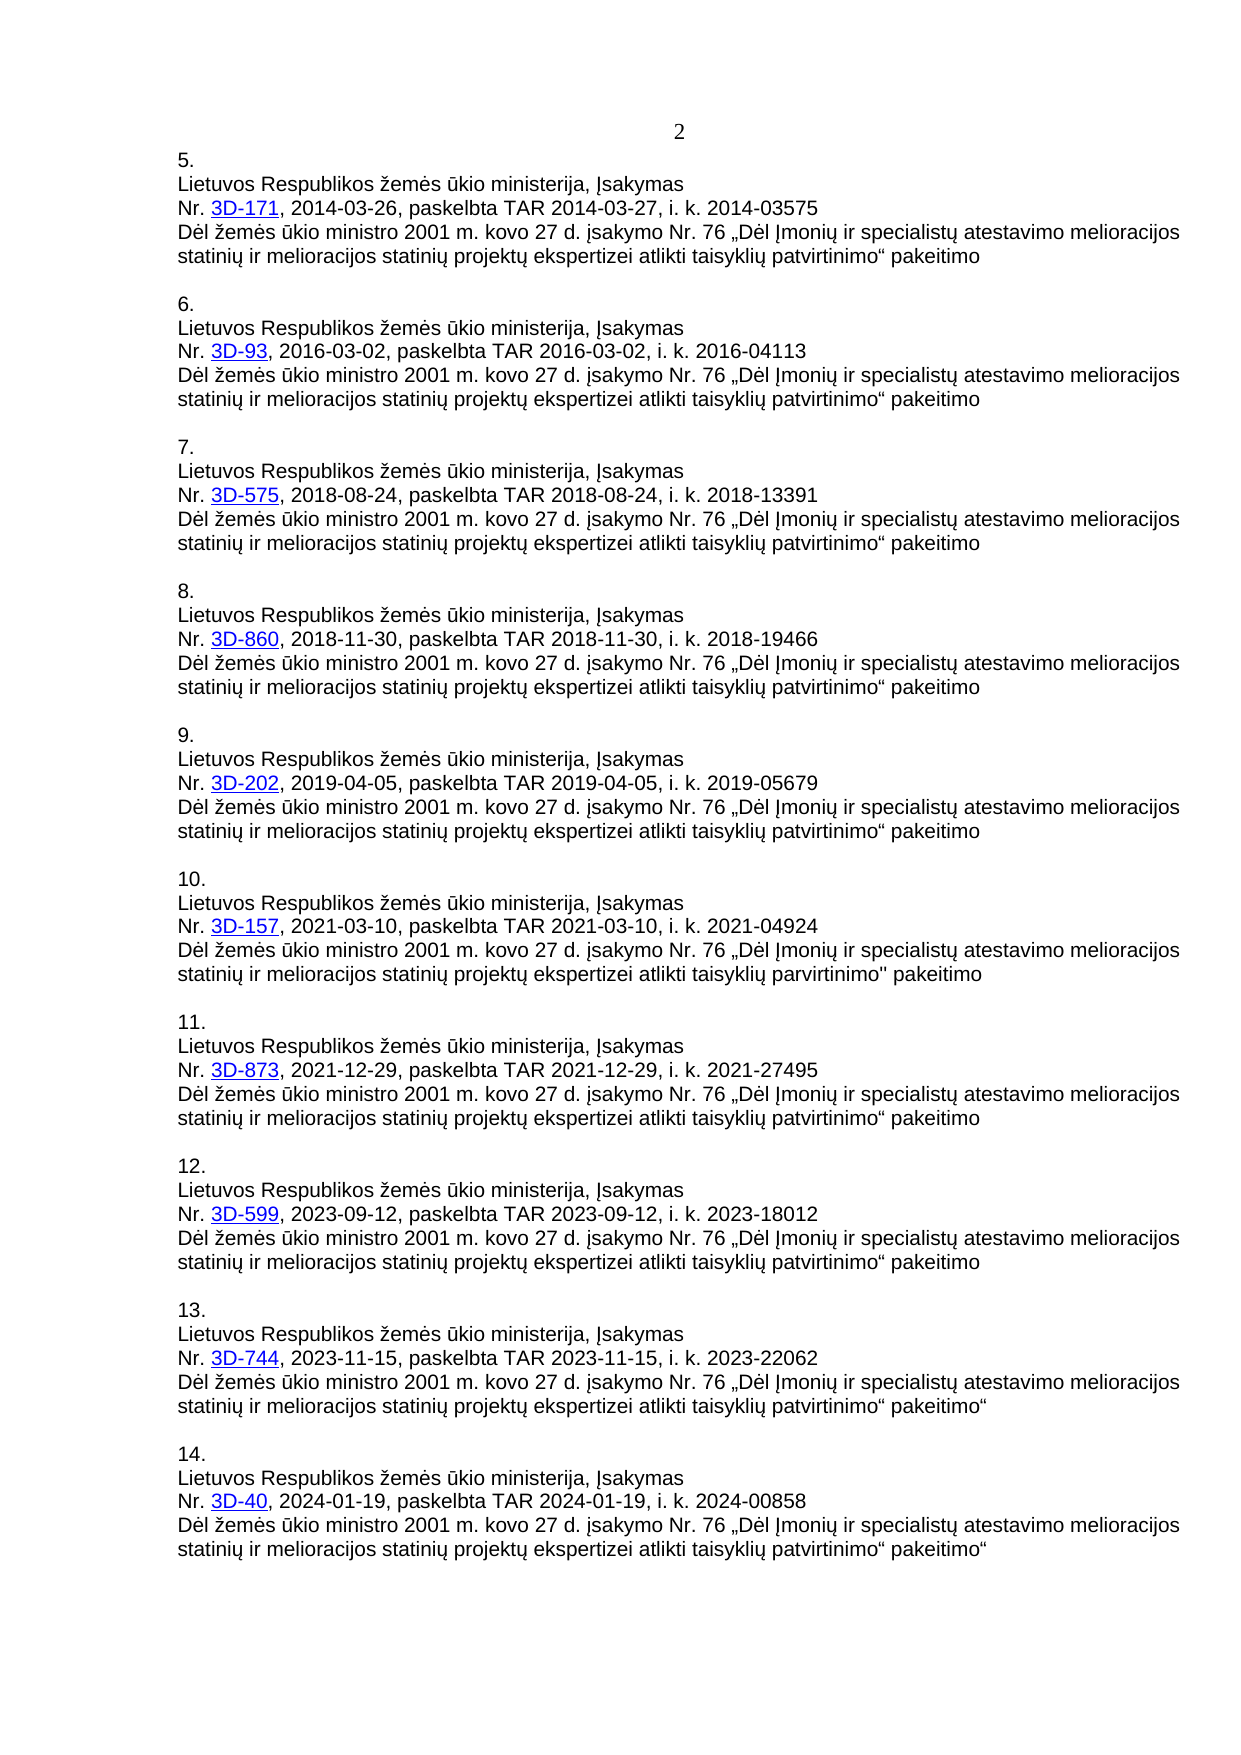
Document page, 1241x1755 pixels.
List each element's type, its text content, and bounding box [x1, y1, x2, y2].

text Nr. 3D-860, 2018-11-30, paskelbta TAR 2018-11-30, i. k. 2018-19466 [177, 627, 1181, 651]
text 10. [177, 866, 1181, 890]
text Lietuvos Respublikos žemės ūkio ministerija, Įsakymas [177, 1178, 1181, 1202]
text Nr. 3D-171, 2014-03-26, paskelbta TAR 2014-03-27, i. k. 2014-03575 [177, 196, 1181, 219]
text Nr. 3D-744, 2023-11-15, paskelbta TAR 2023-11-15, i. k. 2023-22062 [177, 1346, 1181, 1369]
text Dėl žemės ūkio ministro 2001 m. kovo 27 d. įsakymo Nr. 76 „Dėl Įmonių ir specialistų atestavimo melioracijos statinių ir melioracijos statinių projektų ekspertizei atlikti taisyklių parvirtinimo'' pakeitimo [177, 938, 1181, 986]
text 13. [177, 1298, 1181, 1322]
text Nr. 3D-157, 2021-03-10, paskelbta TAR 2021-03-10, i. k. 2021-04924 [177, 914, 1181, 938]
text Lietuvos Respublikos žemės ūkio ministerija, Įsakymas [177, 1465, 1181, 1489]
text Nr. 3D-599, 2023-09-12, paskelbta TAR 2023-09-12, i. k. 2023-18012 [177, 1202, 1181, 1226]
text 8. [177, 579, 1181, 603]
text 5. [177, 148, 1181, 172]
text 14. [177, 1441, 1181, 1465]
text 6. [177, 291, 1181, 315]
text Dėl žemės ūkio ministro 2001 m. kovo 27 d. įsakymo Nr. 76 „Dėl Įmonių ir specialistų atestavimo melioracijos statinių ir melioracijos statinių projektų ekspertizei atlikti taisyklių patvirtinimo“ pakeitimo [177, 1082, 1181, 1130]
text Dėl žemės ūkio ministro 2001 m. kovo 27 d. įsakymo Nr. 76 „Dėl Įmonių ir specialistų atestavimo melioracijos statinių ir melioracijos statinių projektų ekspertizei atlikti taisyklių patvirtinimo“ pakeitimo [177, 794, 1181, 842]
text Dėl žemės ūkio ministro 2001 m. kovo 27 d. įsakymo Nr. 76 „Dėl Įmonių ir specialistų atestavimo melioracijos statinių ir melioracijos statinių projektų ekspertizei atlikti taisyklių patvirtinimo“ pakeitimo [177, 651, 1181, 699]
text Dėl žemės ūkio ministro 2001 m. kovo 27 d. įsakymo Nr. 76 „Dėl Įmonių ir specialistų atestavimo melioracijos statinių ir melioracijos statinių projektų ekspertizei atlikti taisyklių patvirtinimo“ pakeitimo [177, 1226, 1181, 1274]
text Lietuvos Respublikos žemės ūkio ministerija, Įsakymas [177, 459, 1181, 483]
text Lietuvos Respublikos žemės ūkio ministerija, Įsakymas [177, 172, 1181, 196]
text Nr. 3D-202, 2019-04-05, paskelbta TAR 2019-04-05, i. k. 2019-05679 [177, 771, 1181, 794]
text Lietuvos Respublikos žemės ūkio ministerija, Įsakymas [177, 747, 1181, 771]
text Lietuvos Respublikos žemės ūkio ministerija, Įsakymas [177, 603, 1181, 627]
text Nr. 3D-93, 2016-03-02, paskelbta TAR 2016-03-02, i. k. 2016-04113 [177, 339, 1181, 363]
text 7. [177, 435, 1181, 459]
text Nr. 3D-873, 2021-12-29, paskelbta TAR 2021-12-29, i. k. 2021-27495 [177, 1058, 1181, 1082]
text Lietuvos Respublikos žemės ūkio ministerija, Įsakymas [177, 1034, 1181, 1058]
text Dėl žemės ūkio ministro 2001 m. kovo 27 d. įsakymo Nr. 76 „Dėl Įmonių ir specialistų atestavimo melioracijos statinių ir melioracijos statinių projektų ekspertizei atlikti taisyklių patvirtinimo“ pakeitimo“ [177, 1513, 1181, 1561]
text Nr. 3D-40, 2024-01-19, paskelbta TAR 2024-01-19, i. k. 2024-00858 [177, 1489, 1181, 1513]
text Dėl žemės ūkio ministro 2001 m. kovo 27 d. įsakymo Nr. 76 „Dėl Įmonių ir specialistų atestavimo melioracijos statinių ir melioracijos statinių projektų ekspertizei atlikti taisyklių patvirtinimo“ pakeitimo [177, 363, 1181, 411]
text Lietuvos Respublikos žemės ūkio ministerija, Įsakymas [177, 890, 1181, 914]
text Lietuvos Respublikos žemės ūkio ministerija, Įsakymas [177, 1322, 1181, 1346]
text Dėl žemės ūkio ministro 2001 m. kovo 27 d. įsakymo Nr. 76 „Dėl Įmonių ir specialistų atestavimo melioracijos statinių ir melioracijos statinių projektų ekspertizei atlikti taisyklių patvirtinimo“ pakeitimo [177, 507, 1181, 555]
text Dėl žemės ūkio ministro 2001 m. kovo 27 d. įsakymo Nr. 76 „Dėl Įmonių ir specialistų atestavimo melioracijos statinių ir melioracijos statinių projektų ekspertizei atlikti taisyklių patvirtinimo“ pakeitimo [177, 219, 1181, 267]
text 11. [177, 1010, 1181, 1034]
text 9. [177, 723, 1181, 747]
text Lietuvos Respublikos žemės ūkio ministerija, Įsakymas [177, 315, 1181, 339]
text 12. [177, 1154, 1181, 1178]
text Dėl žemės ūkio ministro 2001 m. kovo 27 d. įsakymo Nr. 76 „Dėl Įmonių ir specialistų atestavimo melioracijos statinių ir melioracijos statinių projektų ekspertizei atlikti taisyklių patvirtinimo“ pakeitimo“ [177, 1369, 1181, 1417]
text Nr. 3D-575, 2018-08-24, paskelbta TAR 2018-08-24, i. k. 2018-13391 [177, 483, 1181, 507]
